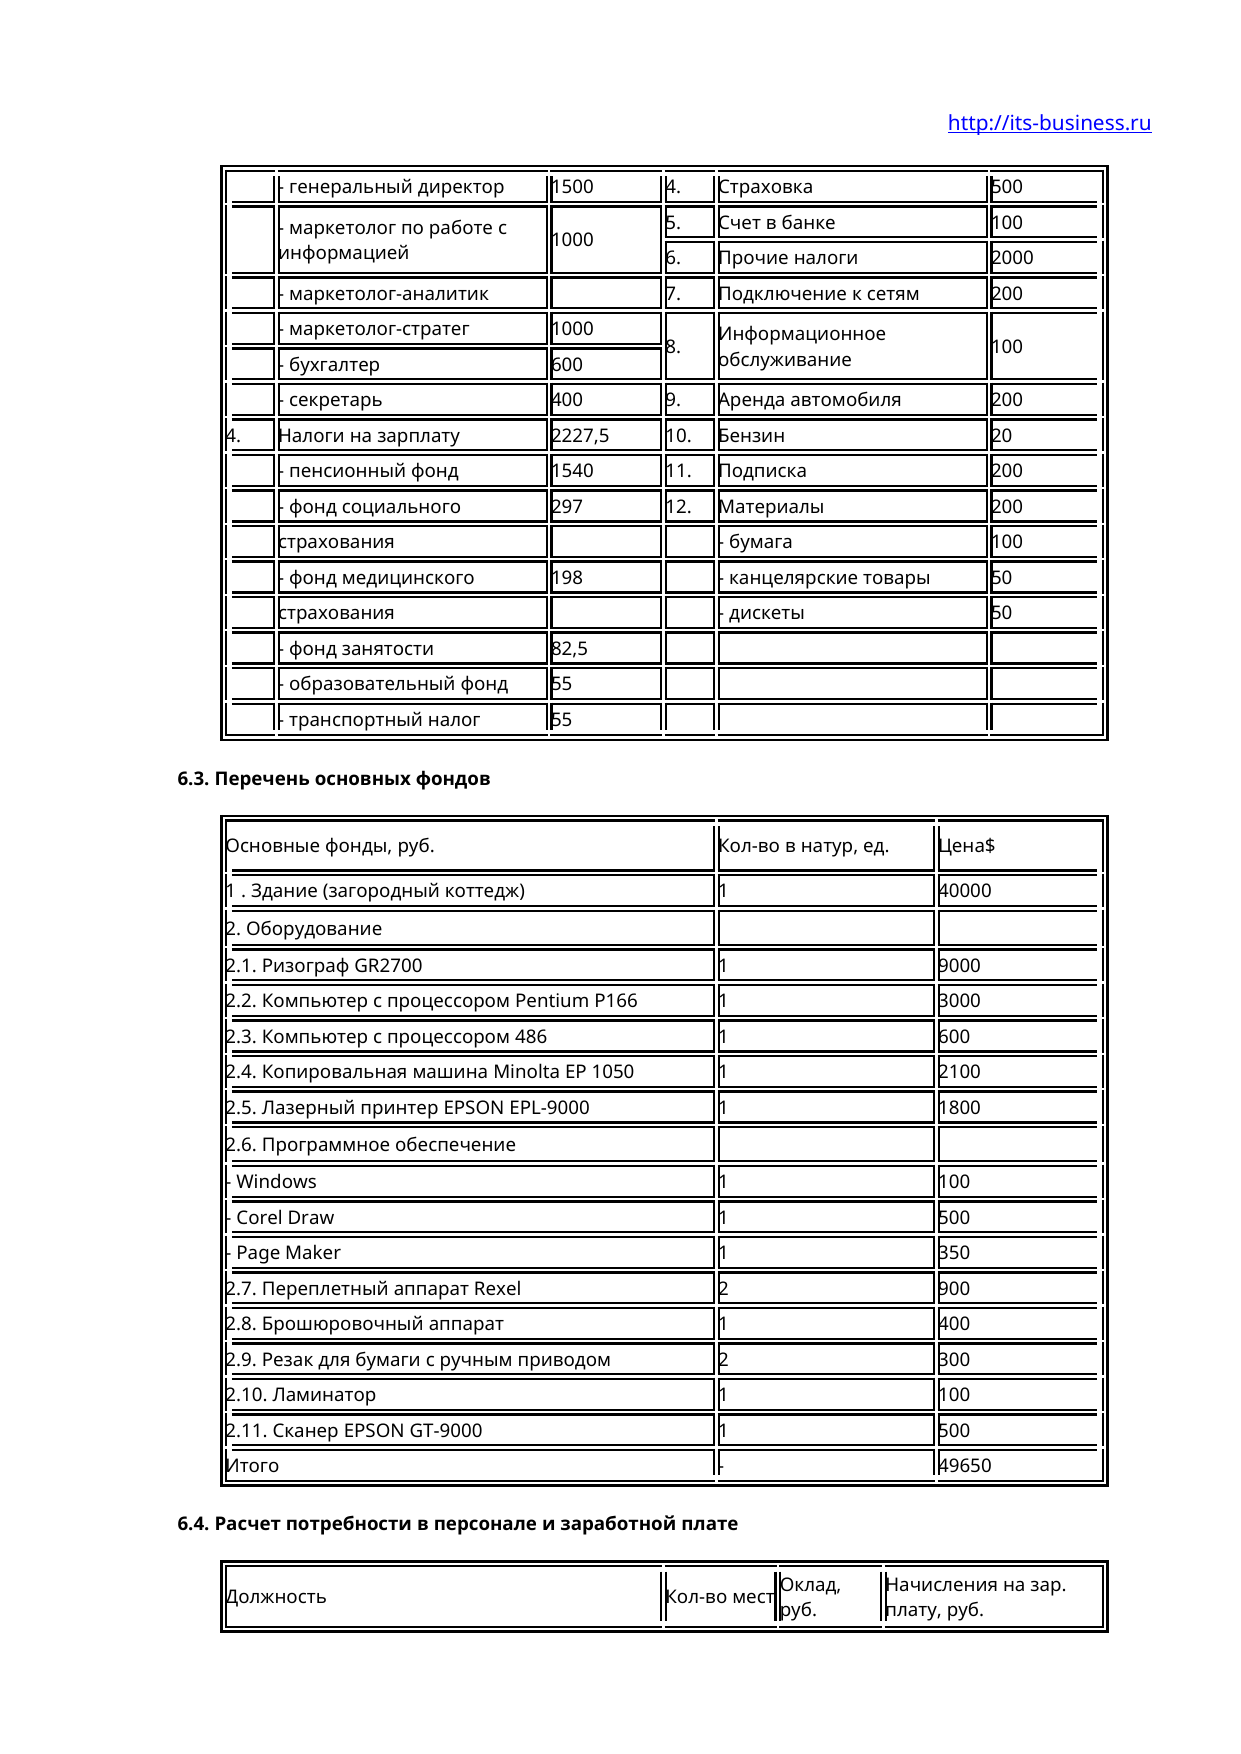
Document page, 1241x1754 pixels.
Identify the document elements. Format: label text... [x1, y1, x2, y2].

table_cell страхования [280, 527, 546, 556]
table_cell - маркетолог-аналитик [280, 279, 546, 307]
table_cell 9000 [936, 944, 1105, 979]
table_cell [720, 1128, 933, 1160]
table_cell 1 [716, 1373, 936, 1409]
table_cell 200 [989, 378, 1105, 414]
table_cell 50 [989, 556, 1105, 591]
table_cell 100 [936, 1373, 1105, 1409]
table_cell [224, 343, 276, 378]
table_cell 600 [553, 350, 660, 378]
table_cell Материалы [720, 492, 986, 520]
table_cell - канцелярские товары [720, 563, 986, 591]
table_cell - маркетолог-стратег [276, 307, 549, 343]
table_header Основные фонды, руб. [224, 817, 716, 869]
table_header Кол-во мест [664, 1563, 778, 1626]
table_cell [720, 669, 986, 698]
table_header Кол-во в натур, ед. [716, 817, 936, 869]
table_cell 100 [989, 520, 1105, 556]
table_cell 1 [720, 1057, 933, 1086]
table_cell 198 [553, 563, 660, 591]
table_cell [936, 1121, 1105, 1160]
table_cell 1800 [936, 1086, 1105, 1121]
table_cell [224, 520, 276, 556]
table_cell Информационное обслуживание [716, 307, 989, 378]
table_cell - Windows [224, 1160, 716, 1196]
table_cell [667, 634, 713, 662]
table_cell - фонд медицинского [280, 563, 546, 591]
table_cell 1000 [553, 208, 660, 272]
table_cell 200 [989, 485, 1105, 520]
table_cell 600 [936, 1015, 1105, 1050]
table_cell 1 . Здание (загородный коттедж) [224, 869, 716, 905]
table_cell - генеральный директор [276, 167, 549, 201]
table_cell 2.6. Программное обеспечение [224, 1121, 716, 1160]
table_cell Подключение к сетям [720, 279, 986, 307]
table_cell 7. [667, 279, 713, 307]
table_cell 500 [936, 1196, 1105, 1231]
table_cell [667, 669, 713, 698]
table_cell [224, 167, 276, 201]
table_cell Аренда автомобиля [716, 378, 989, 414]
table_cell 1 [720, 1093, 933, 1121]
table_cell [224, 449, 276, 485]
table_cell [716, 698, 989, 734]
table_cell 200 [989, 272, 1105, 307]
table_cell Страховка [716, 167, 989, 201]
table_cell - маркетолог по работе с информацией [280, 208, 546, 272]
table_header Оклад, руб. [778, 1563, 883, 1626]
table_cell - пенсионный фонд [276, 449, 549, 485]
table_cell 2227,5 [553, 421, 660, 449]
table_cell [989, 698, 1105, 734]
table_cell 4. [224, 414, 276, 449]
table_header Цена$ [936, 817, 1105, 869]
table_cell 2.11. Сканер EPSON GT-9000 [224, 1409, 716, 1444]
table_cell - бухгалтер [280, 350, 546, 378]
table_cell 100 [936, 1160, 1105, 1196]
table_cell - образовательный фонд [280, 669, 546, 698]
table_cell 20 [989, 414, 1105, 449]
table_cell [716, 905, 936, 944]
table_cell страхования [280, 598, 546, 627]
table_cell 1540 [549, 449, 663, 485]
table_cell - транспортный налог [276, 698, 549, 734]
table_header Начисления на зар. плату, руб. [884, 1566, 1102, 1626]
table_cell - Page Maker [224, 1231, 716, 1267]
table_cell 500 [989, 167, 1105, 201]
table_cell 3000 [936, 979, 1105, 1015]
table_cell 900 [936, 1267, 1105, 1302]
table_cell [224, 556, 276, 591]
table_cell [664, 698, 716, 734]
table_cell 12. [667, 492, 713, 520]
table_cell 2.2. Компьютер с процессором Pentium P166 [224, 979, 716, 1015]
table_cell 50 [989, 591, 1105, 627]
table_cell 1500 [549, 167, 663, 201]
table_cell 1 [720, 876, 933, 905]
table_cell - фонд социального [280, 492, 546, 520]
table_cell 8. [664, 307, 716, 378]
table_cell [224, 662, 276, 698]
table_cell 1 [720, 951, 933, 979]
table_cell [224, 591, 276, 627]
table_cell 9. [664, 378, 716, 414]
table_cell 4. [664, 167, 716, 201]
table_cell [224, 272, 276, 307]
table_cell 297 [553, 492, 660, 520]
table_cell Прочие налоги [716, 236, 989, 272]
table_cell [553, 527, 660, 556]
table_cell Подписка [716, 449, 989, 485]
table_cell [224, 698, 276, 734]
table_cell 49650 [936, 1444, 1105, 1480]
table_cell 2 [720, 1345, 933, 1373]
table_cell 2.3. Компьютер с процессором 486 [224, 1015, 716, 1050]
table_cell - бумага [720, 527, 986, 556]
table_cell 2000 [989, 236, 1105, 272]
table_cell 300 [936, 1338, 1105, 1373]
table_cell 2100 [936, 1050, 1105, 1086]
table_cell 1 [716, 1160, 936, 1196]
table_cell [720, 634, 986, 662]
table_cell [224, 485, 276, 520]
table_cell [553, 279, 660, 307]
table_cell 100 [989, 307, 1105, 378]
table_cell 100 [989, 201, 1105, 236]
table_cell [224, 201, 276, 272]
table_cell 55 [553, 669, 660, 698]
table_cell 2.5. Лазерный принтер EPSON EPL-9000 [224, 1086, 716, 1121]
table_cell 55 [549, 698, 663, 734]
table_cell Налоги на зарплату [280, 421, 546, 449]
table_cell [720, 912, 933, 944]
table_cell 2.7. Переплетный аппарат Rexel [224, 1267, 716, 1302]
text 6.4. Расчет потребности в персонале и заработной плате [177, 1511, 1152, 1536]
table_cell 500 [936, 1409, 1105, 1444]
table_cell 400 [549, 378, 663, 414]
table_cell [989, 627, 1105, 662]
table_cell 40000 [936, 869, 1105, 905]
table_cell Бензин [720, 421, 986, 449]
table_cell [667, 563, 713, 591]
table_cell 200 [989, 449, 1105, 485]
table_cell 1 [716, 979, 936, 1015]
table_cell 2.8. Брошюровочный аппарат [224, 1302, 716, 1338]
table_cell 1 [716, 1231, 936, 1267]
table_cell 2.4. Копировальная машина Minolta ЕР 1050 [224, 1050, 716, 1086]
table_cell 6. [664, 236, 716, 272]
table_cell 82,5 [553, 634, 660, 662]
table_cell [989, 662, 1105, 698]
table_cell 1 [720, 1416, 933, 1444]
table_cell 350 [936, 1231, 1105, 1267]
table_cell 10. [667, 421, 713, 449]
text 6.3. Перечень основных фондов [177, 765, 1152, 791]
table_cell 1 [720, 1022, 933, 1050]
table_cell 2. Оборудование [224, 905, 716, 944]
table_cell [553, 598, 660, 627]
table_cell [224, 378, 276, 414]
table_cell Итого [224, 1444, 716, 1480]
table_cell - фонд занятости [280, 634, 546, 662]
table_cell - Corel Draw [224, 1196, 716, 1231]
table_cell [224, 307, 276, 343]
table_cell 5. [667, 208, 713, 236]
table_cell 11. [664, 449, 716, 485]
table_cell 2.10. Ламинатор [224, 1373, 716, 1409]
table_cell 2.1. Ризограф GR2700 [224, 944, 716, 979]
table_cell - секретарь [276, 378, 549, 414]
table_cell 2.9. Резак для бумаги с ручным приводом [224, 1338, 716, 1373]
table_header Должность [224, 1563, 663, 1626]
table_cell 1 [720, 1203, 933, 1231]
table_cell [224, 627, 276, 662]
table_cell [667, 527, 713, 556]
table_cell 1 [716, 1302, 936, 1338]
table_cell - дискеты [720, 598, 986, 627]
table_cell [936, 905, 1105, 944]
table_cell Счет в банке [720, 208, 986, 236]
table_cell 2 [720, 1274, 933, 1302]
table_cell [667, 598, 713, 627]
table_cell 400 [936, 1302, 1105, 1338]
table_cell 1000 [549, 307, 663, 343]
table_cell - [716, 1444, 936, 1480]
